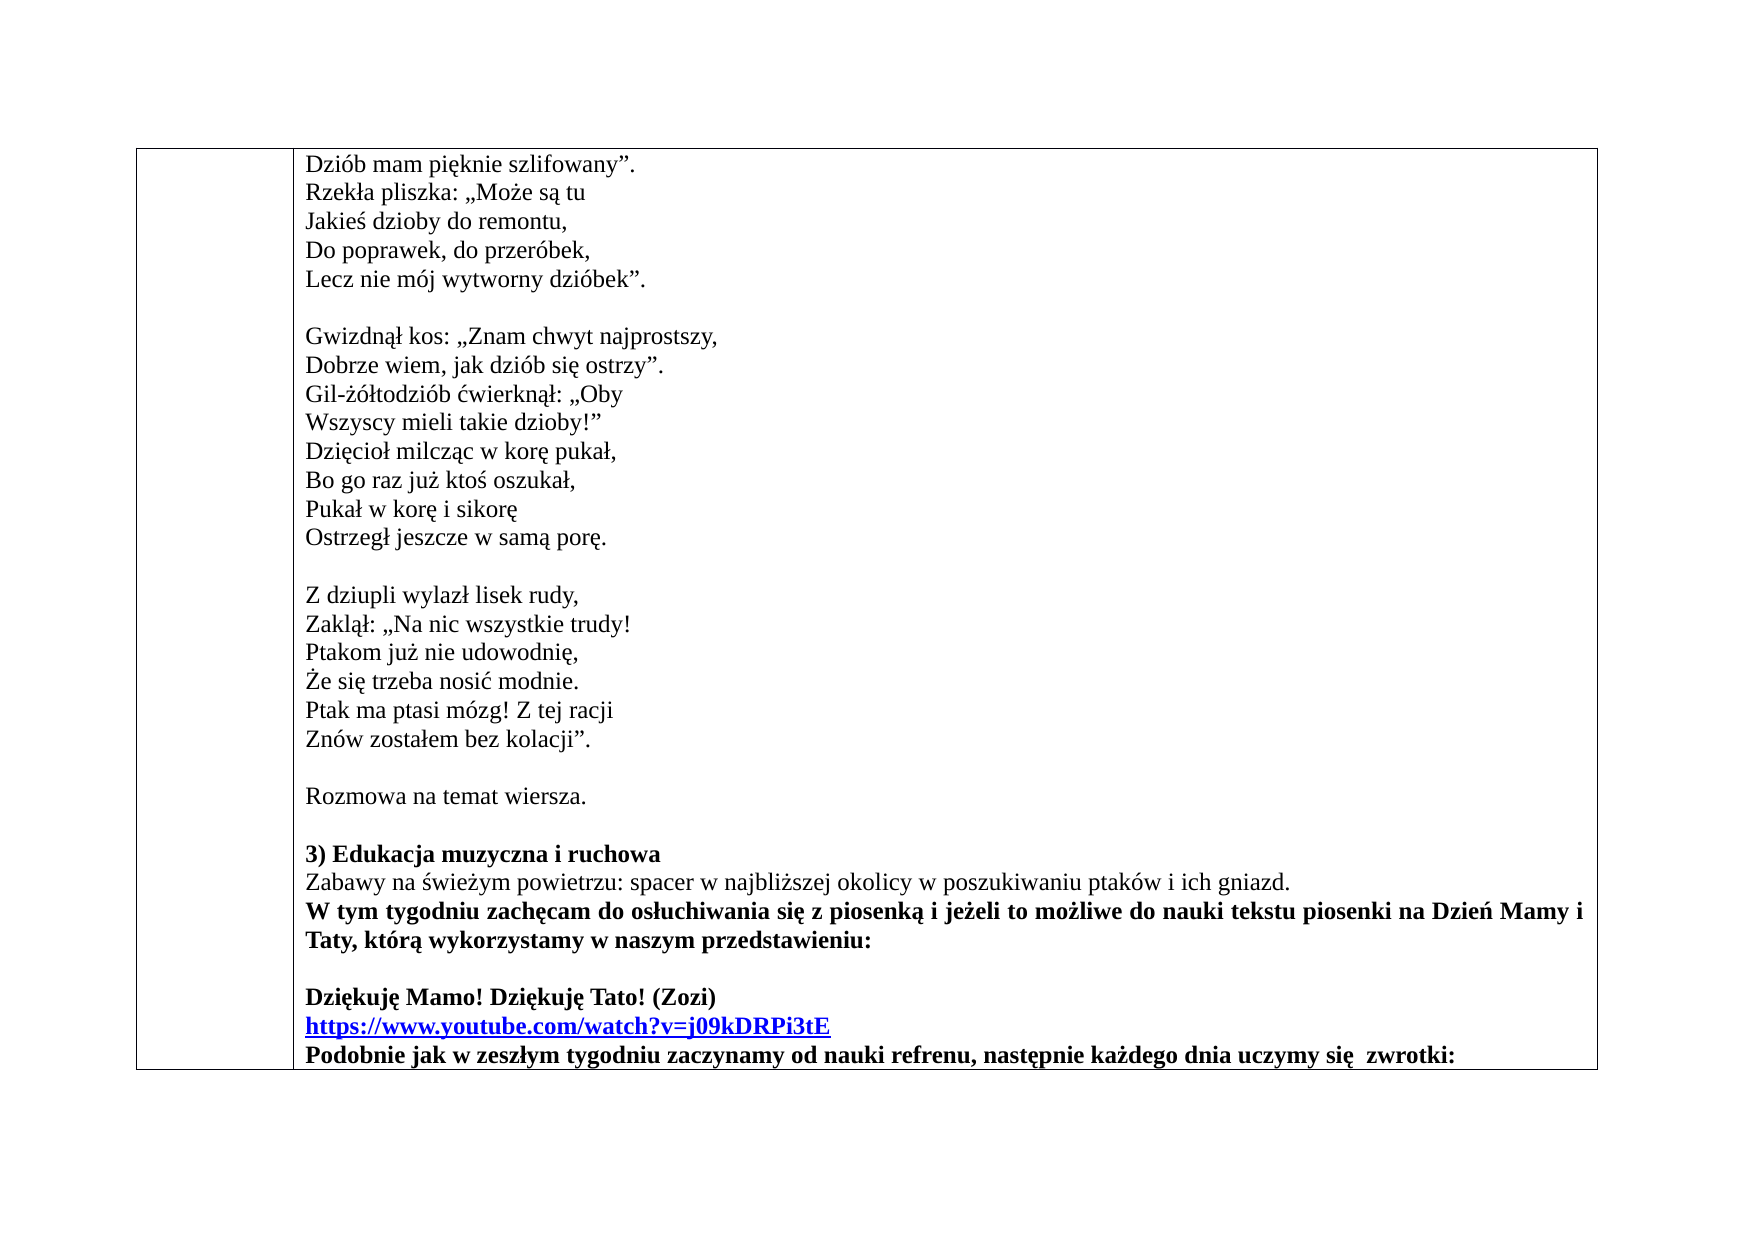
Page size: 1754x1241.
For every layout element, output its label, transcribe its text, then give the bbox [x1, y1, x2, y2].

table_header Dziób mam pięknie szlifowany”. Rzekła pliszka: „Może są tu Jakieś dzioby do remontu, Do poprawek, do przeróbek, Lecz nie mój wytworny dzióbek”. Gwizdnął kos: „Znam chwyt najprostszy, Dobrze wiem, jak dziób się ostrzy”. Gil-żółtodziób ćwierknął: „Oby Wszyscy mieli takie dzioby!” Dzięcioł milcząc w korę pukał, Bo go raz już ktoś oszukał, Pukał w korę i sikorę Ostrzegł jeszcze w samą porę. Z dziupli wylazł lisek rudy, Zaklął: „Na nic wszystkie trudy! Ptakom już nie udowodnię, Że się trzeba nosić modnie. Ptak ma ptasi mózg! Z tej racji Znów zostałem bez kolacji”. Rozmowa na temat wiersza. 3) Edukacja muzyczna i ruchowa Zabawy na świeżym powietrzu: spacer w najbliższej okolicy w poszukiwaniu ptaków i ich gniazd. W tym tygodniu zachęcam do osłuchiwania się z piosenką i jeżeli to możliwe do nauki tekstu piosenki na Dzień Mamy i Taty, którą wykorzystamy w naszym przedstawieniu: Dziękuję Mamo! Dziękuję Tato! (Zozi) https://www.youtube.com/watch?v=j09kDRPi3tE Podobnie jak w zeszłym tygodniu zaczynamy od nauki refrenu, następnie każdego dnia uczymy się zwrotki: [294, 149, 1597, 1069]
table_header [137, 149, 293, 1069]
